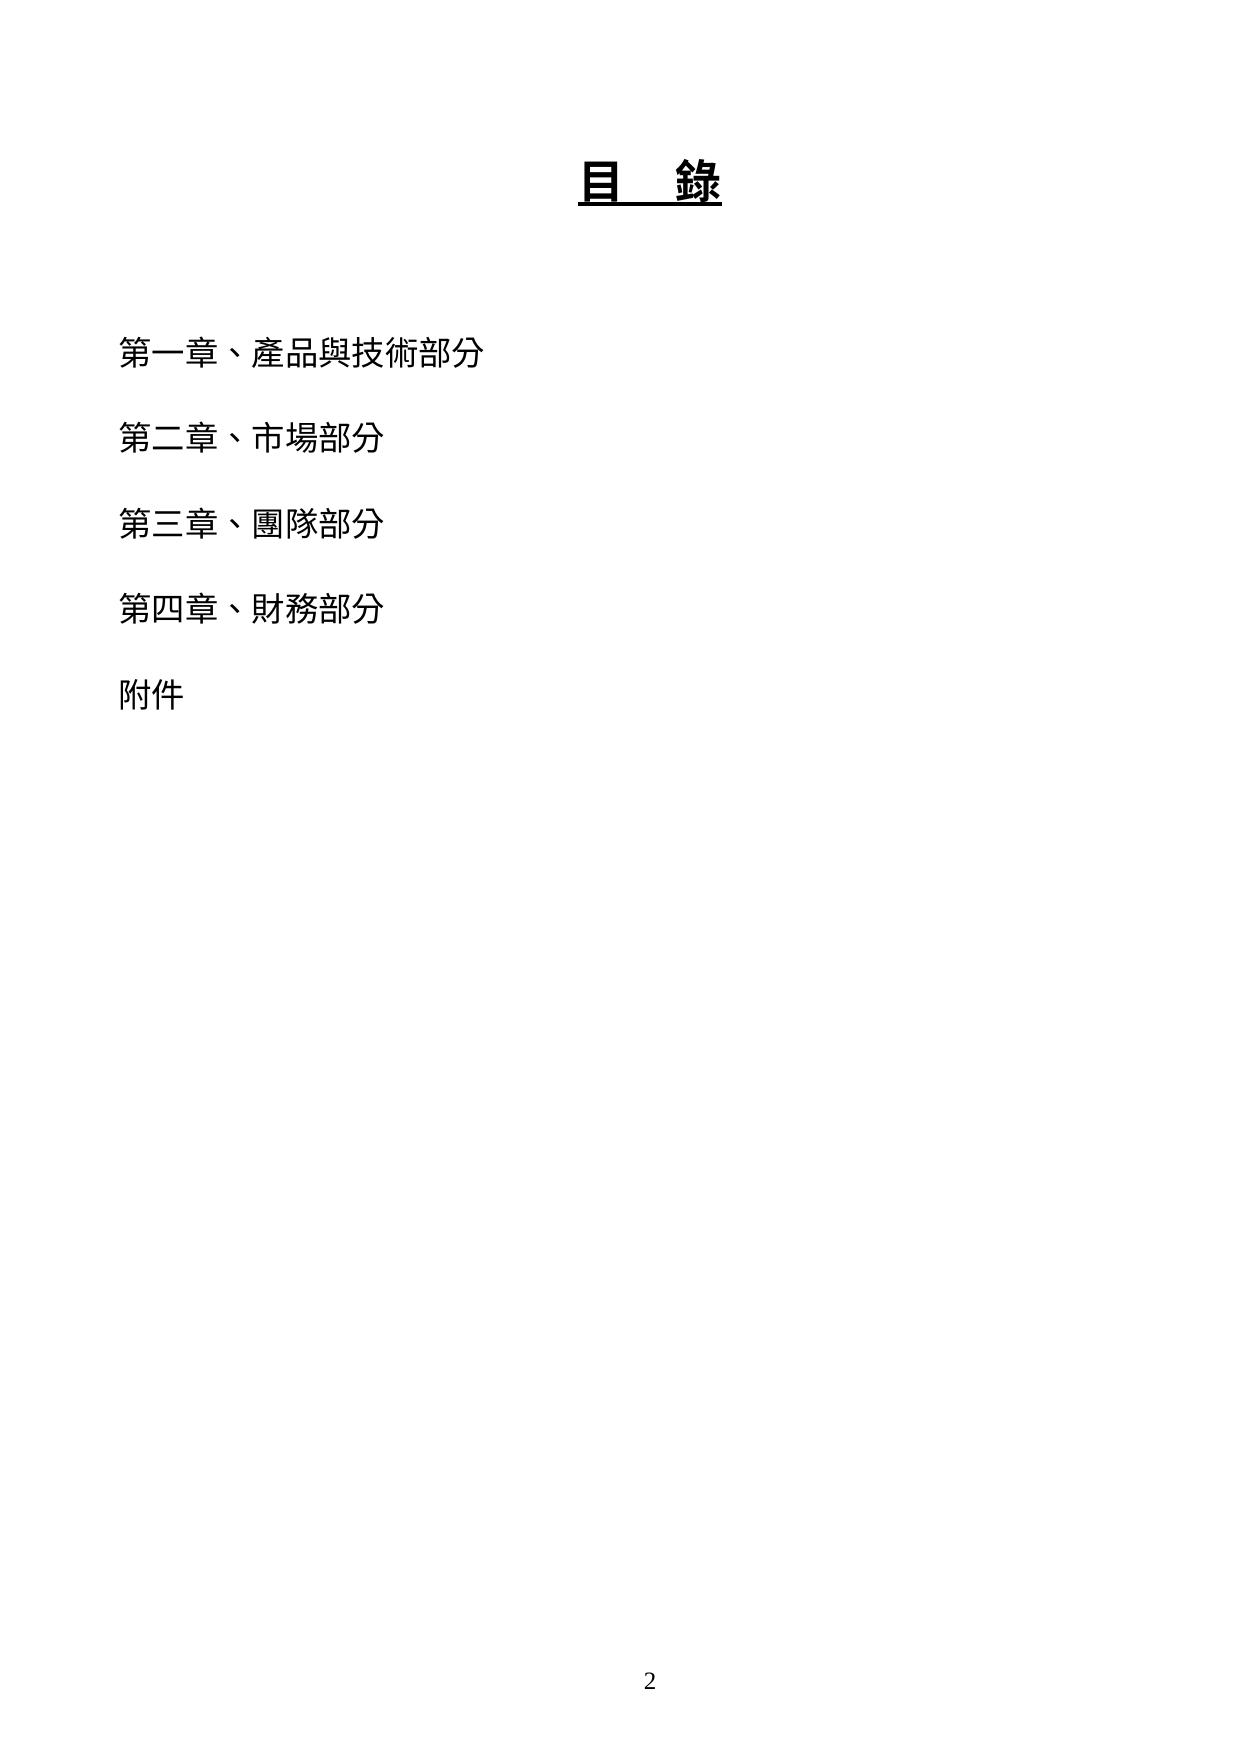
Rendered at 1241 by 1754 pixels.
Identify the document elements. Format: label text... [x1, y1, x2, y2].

text 第三章、團隊部分 [118, 484, 1181, 559]
text 目 錄 [118, 146, 1181, 212]
text 第四章、財務部分 [118, 569, 1181, 644]
text 第一章、產品與技術部分 [118, 313, 1181, 388]
text 第二章、市場部分 [118, 399, 1181, 474]
text 附件 [118, 655, 1181, 730]
